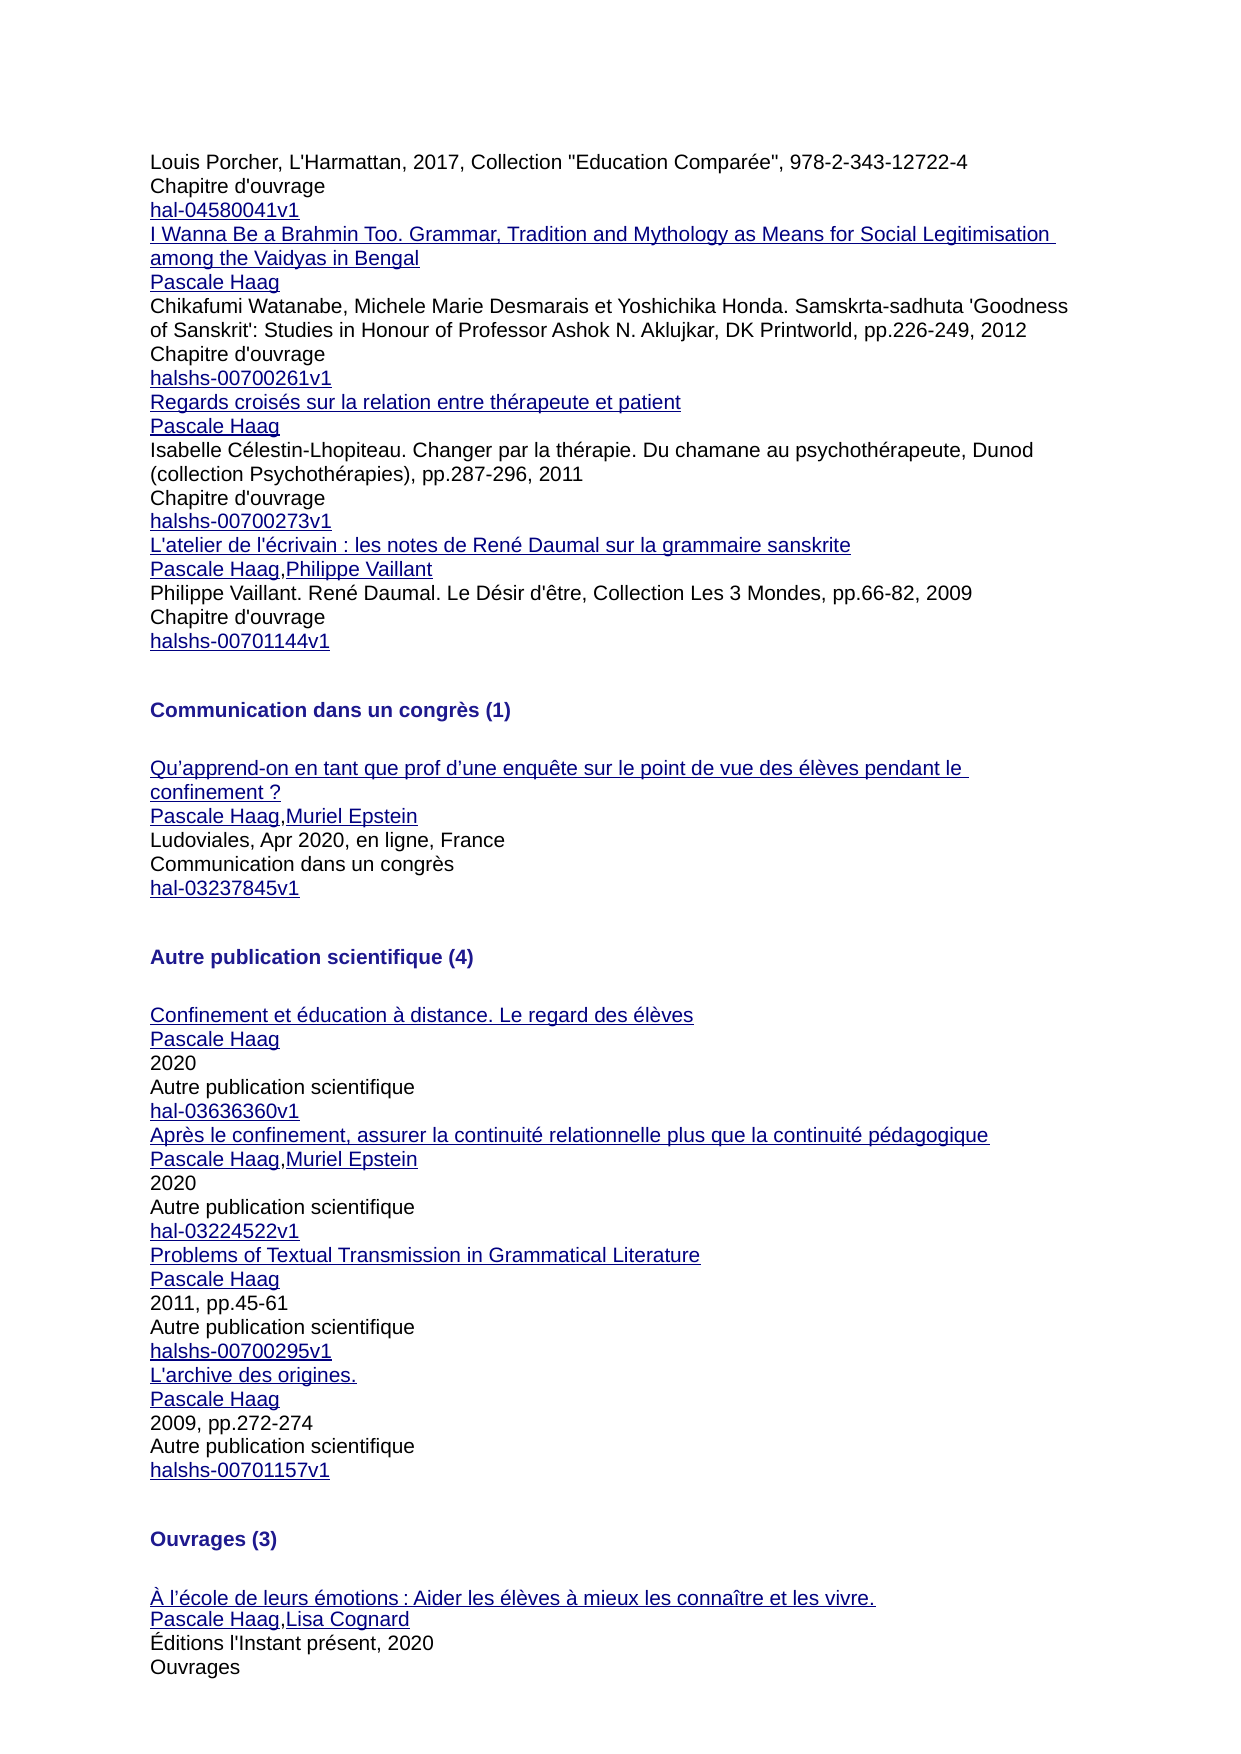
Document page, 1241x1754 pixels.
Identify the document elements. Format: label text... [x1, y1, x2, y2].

table_cell Louis Porcher, L'Harmattan, 2017, Collection "Education Comparée", 978-2-343-12722-4 Chapitre d'ouvrage hal-04580041v1 [150, 150, 1090, 222]
table_cell L'archive des origines. Pascale Haag 2009, pp.272-274 Autre publication scientifique halshs-00701157v1 [150, 1363, 1090, 1482]
subtitle Communication dans un congrès (1) [150, 698, 1090, 722]
table_header Confinement et éducation à distance. Le regard des élèves Pascale Haag 2020 Autre publication scientifique hal-03636360v1 [150, 1003, 1090, 1123]
table_header À l’école de leurs émotions : Aider les élèves à mieux les connaître et les vivre. Pascale Haag,Lisa Cognard Éditions l'Instant présent, 2020 Ouvrages [150, 1585, 1090, 1679]
table_cell Problems of Textual Transmission in Grammatical Literature Pascale Haag 2011, pp.45-61 Autre publication scientifique halshs-00700295v1 [150, 1243, 1090, 1362]
subtitle Ouvrages (3) [150, 1527, 1090, 1551]
table_cell L'atelier de l'écrivain : les notes de René Daumal sur la grammaire sanskrite Pascale Haag,Philippe Vaillant Philippe Vaillant. René Daumal. Le Désir d'être, Collection Les 3 Mondes, pp.66-82, 2009 Chapitre d'ouvrage halshs-00701144v1 [150, 533, 1090, 653]
table_header Qu’apprend-on en tant que prof d’une enquête sur le point de vue des élèves pendant le confinement ? Pascale Haag,Muriel Epstein Ludoviales, Apr 2020, en ligne, France Communication dans un congrès hal-03237845v1 [150, 756, 1090, 900]
table_cell Après le confinement, assurer la continuité relationnelle plus que la continuité pédagogique Pascale Haag,Muriel Epstein 2020 Autre publication scientifique hal-03224522v1 [150, 1123, 1090, 1243]
subtitle Autre publication scientifique (4) [150, 945, 1090, 969]
table_cell Regards croisés sur la relation entre thérapeute et patient Pascale Haag Isabelle Célestin-Lhopiteau. Changer par la thérapie. Du chamane au psychothérapeute, Dunod (collection Psychothérapies), pp.287-296, 2011 Chapitre d'ouvrage halshs-00700273v1 [150, 390, 1090, 533]
table_cell I Wanna Be a Brahmin Too. Grammar, Tradition and Mythology as Means for Social Legitimisation among the Vaidyas in Bengal Pascale Haag Chikafumi Watanabe, Michele Marie Desmarais et Yoshichika Honda. Samskrta-sadhuta 'Goodness of Sanskrit': Studies in Honour of Professor Ashok N. Aklujkar, DK Printworld, pp.226-249, 2012 Chapitre d'ouvrage halshs-00700261v1 [150, 222, 1090, 389]
